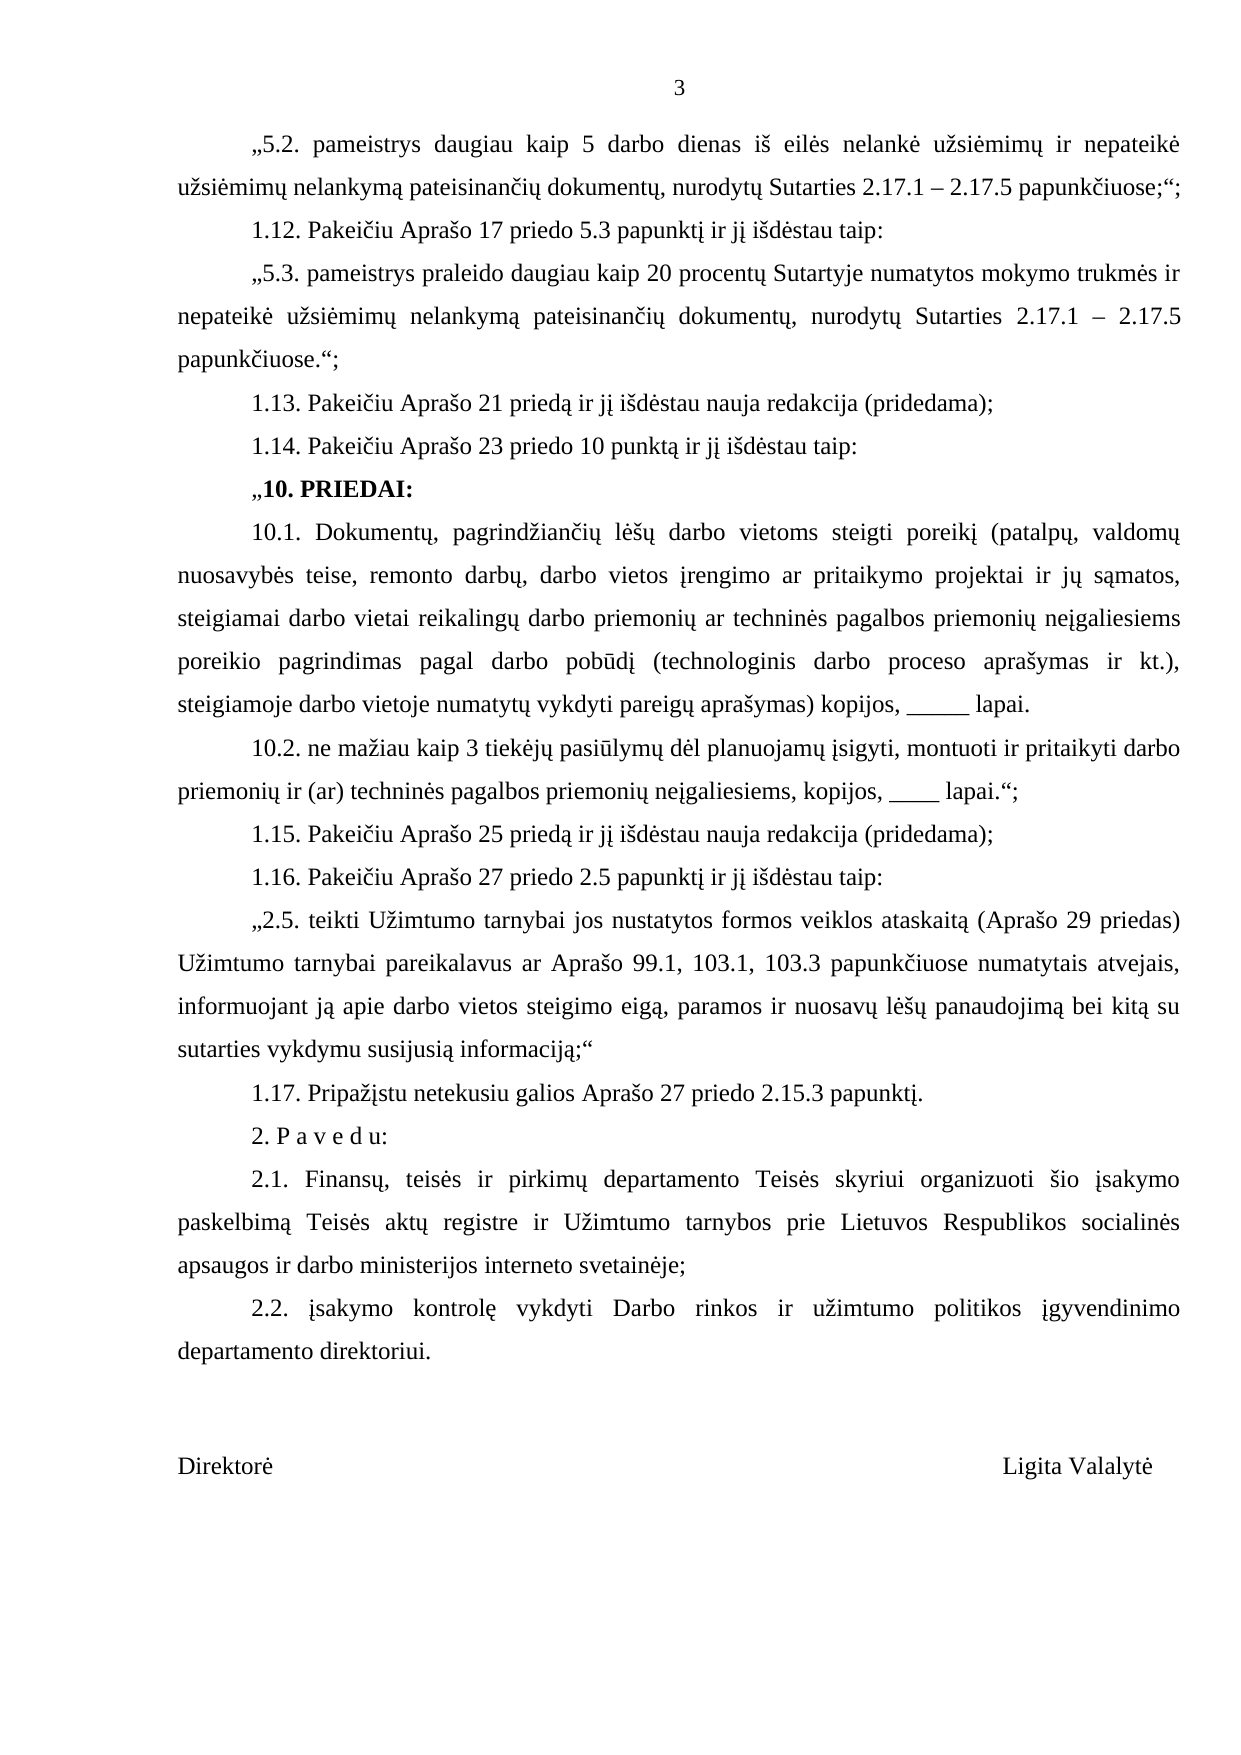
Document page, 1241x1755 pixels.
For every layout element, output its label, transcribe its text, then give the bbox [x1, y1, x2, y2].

text 1.13. Pakeičiu Aprašo 21 priedą ir jį išdėstau nauja redakcija (pridedama); [177, 388, 1181, 416]
text 10.2. ne mažiau kaip 3 tiekėjų pasiūlymų dėl planuojamų įsigyti, montuoti ir pritaikyti darbo priemonių ir (ar) techninės pagalbos priemonių neįgaliesiems, kopijos, ____ lapai.“; [177, 733, 1181, 804]
text 10.1. Dokumentų, pagrindžiančių lėšų darbo vietoms steigti poreikį (patalpų, valdomų nuosavybės teise, remonto darbų, darbo vietos įrengimo ar pritaikymo projektai ir jų sąmatos, steigiamai darbo vietai reikalingų darbo priemonių ar techninės pagalbos priemonių neįgaliesiems poreikio pagrindimas pagal darbo pobūdį (technologinis darbo proceso aprašymas ir kt.), steigiamoje darbo vietoje numatytų vykdyti pareigų aprašymas) kopijos, _____ lapai. [177, 517, 1181, 718]
text 1.15. Pakeičiu Aprašo 25 priedą ir jį išdėstau nauja redakcija (pridedama); [177, 819, 1181, 848]
text 2.2. įsakymo kontrolę vykdyti Darbo rinkos ir užimtumo politikos įgyvendinimo departamento direktoriui. [177, 1293, 1181, 1365]
text 1.16. Pakeičiu Aprašo 27 priedo 2.5 papunktį ir jį išdėstau taip: [251, 862, 1181, 891]
text 2. P a v e d u: [177, 1121, 1181, 1149]
text 1.14. Pakeičiu Aprašo 23 priedo 10 punktą ir jį išdėstau taip: [177, 431, 1181, 459]
text „2.5. teikti Užimtumo tarnybai jos nustatytos formos veiklos ataskaitą (Aprašo 29 priedas) Užimtumo tarnybai pareikalavus ar Aprašo 99.1, 103.1, 103.3 papunkčiuose numatytais atvejais, informuojant ją apie darbo vietos steigimo eigą, paramos ir nuosavų lėšų panaudojimą bei kitą su sutarties vykdymu susijusią informaciją;“ [177, 905, 1181, 1063]
text Direktorė Ligita Valalytė [177, 1451, 1181, 1480]
text 1.17. Pripažįstu netekusiu galios Aprašo 27 priedo 2.15.3 papunktį. [251, 1078, 1181, 1106]
text 2.1. Finansų, teisės ir pirkimų departamento Teisės skyriui organizuoti šio įsakymo paskelbimą Teisės aktų registre ir Užimtumo tarnybos prie Lietuvos Respublikos socialinės apsaugos ir darbo ministerijos interneto svetainėje; [177, 1164, 1181, 1279]
text 1.12. Pakeičiu Aprašo 17 priedo 5.3 papunktį ir jį išdėstau taip: [177, 215, 1181, 244]
text „5.3. pameistrys praleido daugiau kaip 20 procentų Sutartyje numatytos mokymo trukmės ir nepateikė užsiėmimų nelankymą pateisinančių dokumentų, nurodytų Sutarties 2.17.1 – 2.17.5 papunkčiuose.“; [177, 258, 1181, 373]
text „10. PRIEDAI: [251, 474, 1181, 503]
text „5.2. pameistrys daugiau kaip 5 darbo dienas iš eilės nelankė užsiėmimų ir nepateikė užsiėmimų nelankymą pateisinančių dokumentų, nurodytų Sutarties 2.17.1 – 2.17.5 papunkčiuose;“; [177, 129, 1181, 201]
